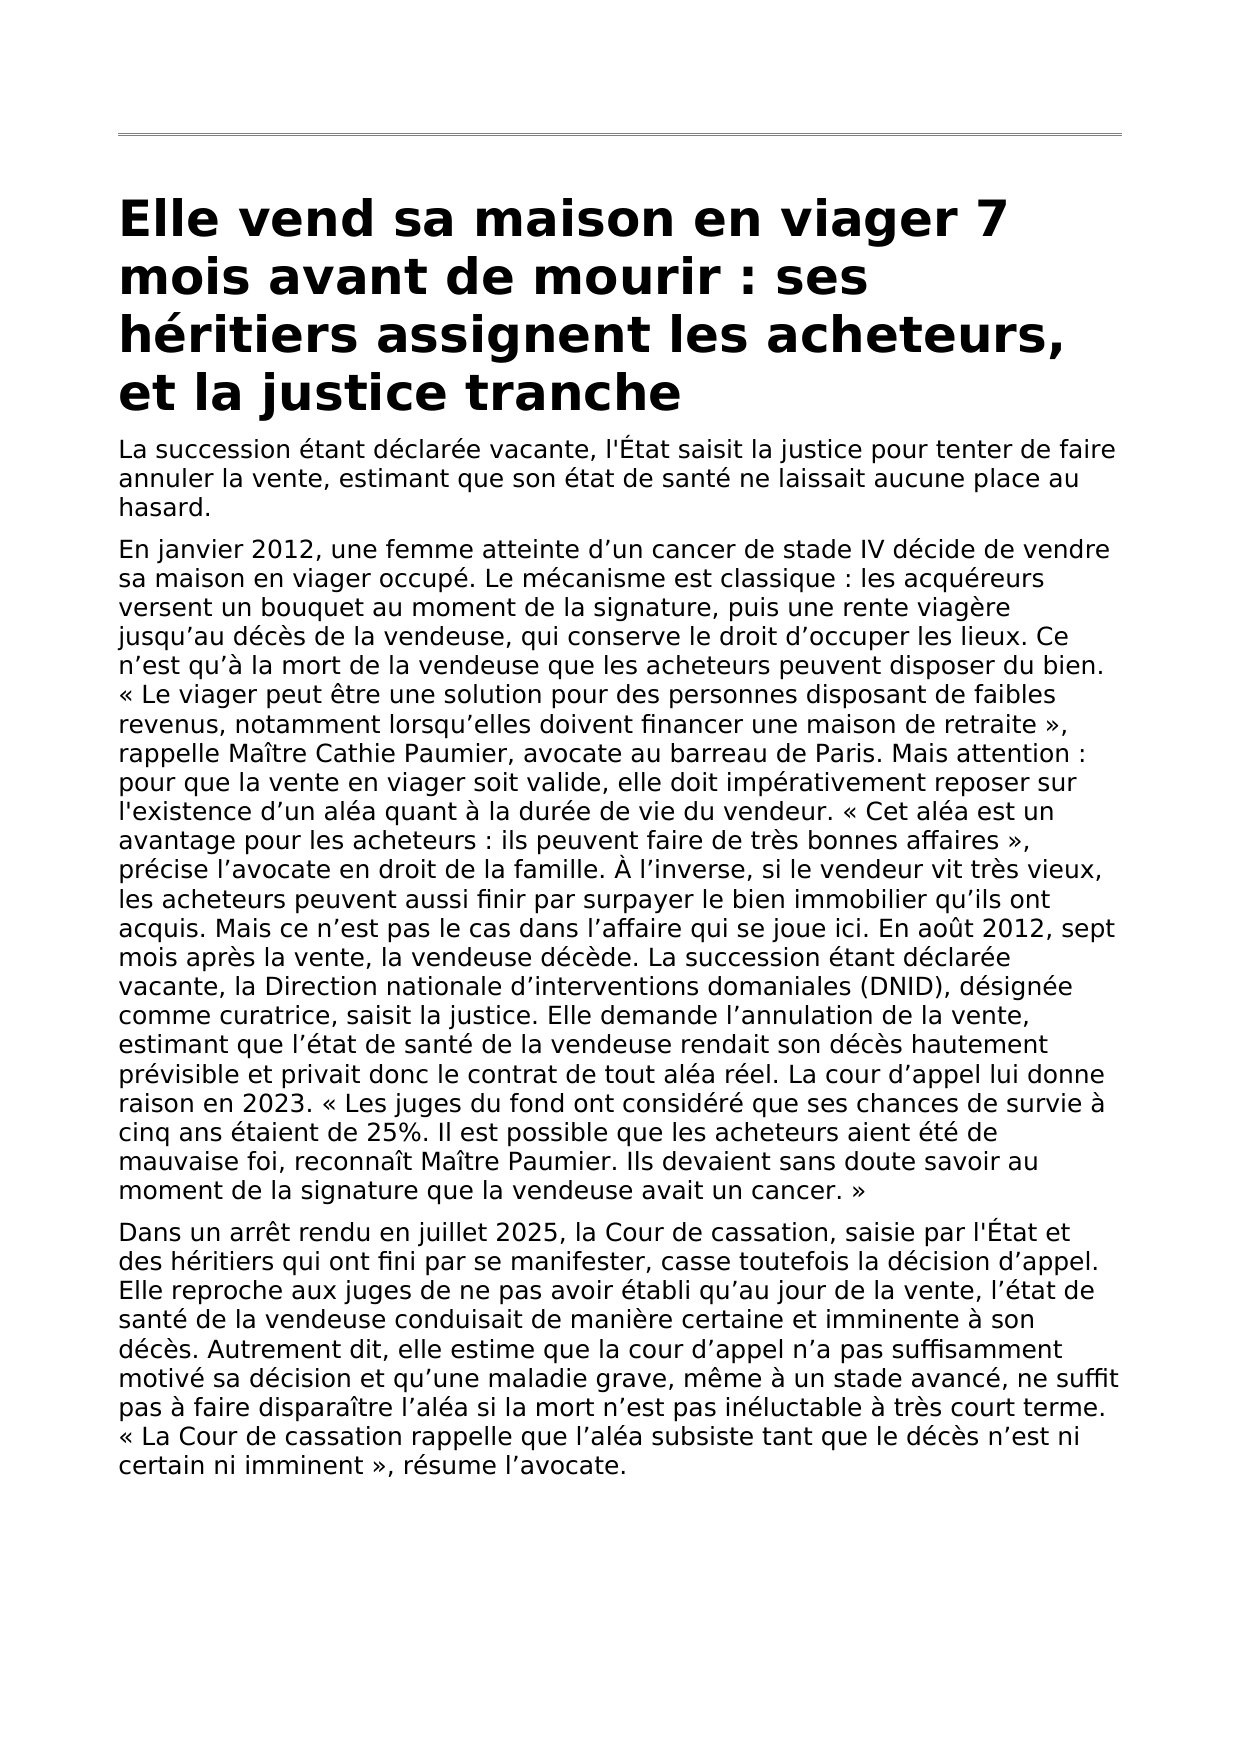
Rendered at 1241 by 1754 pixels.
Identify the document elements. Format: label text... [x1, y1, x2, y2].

text La succession étant déclarée vacante, l'État saisit la justice pour tenter de faire annuler la vente, estimant que son état de santé ne laissait aucune place au hasard. [118, 435, 1122, 522]
text Dans un arrêt rendu en juillet 2025, la Cour de cassation, saisie par l'État et des héritiers qui ont fini par se manifester, casse toutefois la décision d’appel. Elle reproche aux juges de ne pas avoir établi qu’au jour de la vente, l’état de santé de la vendeuse conduisait de manière certaine et imminente à son décès. Autrement dit, elle estime que la cour d’appel n’a pas suffisamment motivé sa décision et qu’une maladie grave, même à un stade avancé, ne suffit pas à faire disparaître l’aléa si la mort n’est pas inéluctable à très court terme. « La Cour de cassation rappelle que l’aléa subsiste tant que le décès n’est ni certain ni imminent », résume l’avocate. [118, 1218, 1122, 1481]
text En janvier 2012, une femme atteinte d’un cancer de stade IV décide de vendre sa maison en viager occupé. Le mécanisme est classique : les acquéreurs versent un bouquet au moment de la signature, puis une rente viagère jusqu’au décès de la vendeuse, qui conserve le droit d’occuper les lieux. Ce n’est qu’à la mort de la vendeuse que les acheteurs peuvent disposer du bien. « Le viager peut être une solution pour des personnes disposant de faibles revenus, notamment lorsqu’elles doivent financer une maison de retraite », rappelle Maître Cathie Paumier, avocate au barreau de Paris. Mais attention : pour que la vente en viager soit valide, elle doit impérativement reposer sur l'existence d’un aléa quant à la durée de vie du vendeur. « Cet aléa est un avantage pour les acheteurs : ils peuvent faire de très bonnes affaires », précise l’avocate en droit de la famille. À l’inverse, si le vendeur vit très vieux, les acheteurs peuvent aussi finir par surpayer le bien immobilier qu’ils ont acquis. Mais ce n’est pas le cas dans l’affaire qui se joue ici. En août 2012, sept mois après la vente, la vendeuse décède. La succession étant déclarée vacante, la Direction nationale d’interventions domaniales (DNID), désignée comme curatrice, saisit la justice. Elle demande l’annulation de la vente, estimant que l’état de santé de la vendeuse rendait son décès hautement prévisible et privait donc le contrat de tout aléa réel. La cour d’appel lui donne raison en 2023. « Les juges du fond ont considéré que ses chances de survie à cinq ans étaient de 25%. Il est possible que les acheteurs aient été de mauvaise foi, reconnaît Maître Paumier. Ils devaient sans doute savoir au moment de la signature que la vendeuse avait un cancer. » [118, 535, 1122, 1206]
subtitle Elle vend sa maison en viager 7 mois avant de mourir : ses héritiers assignent les acheteurs, et la justice tranche [118, 189, 1122, 422]
